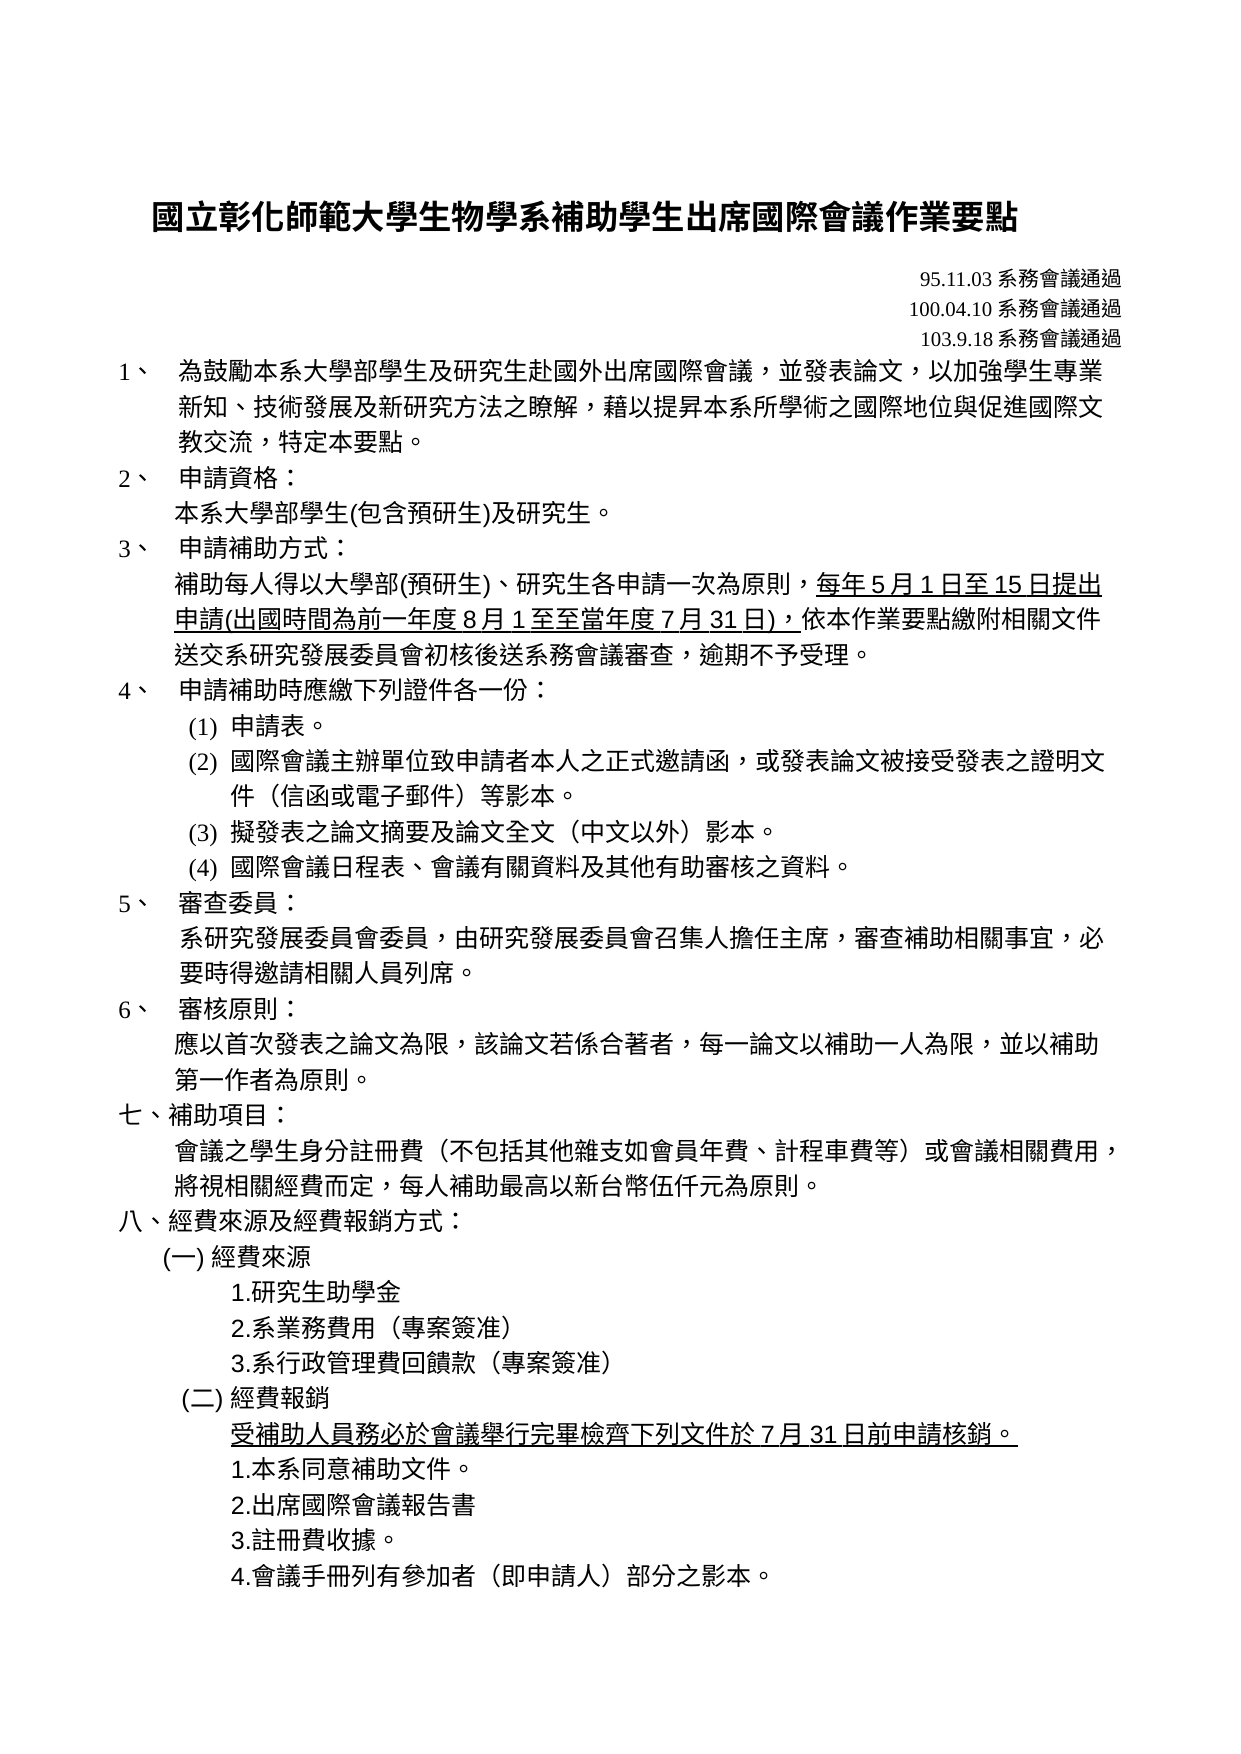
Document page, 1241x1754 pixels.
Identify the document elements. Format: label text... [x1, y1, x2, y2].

text 補助每人得以大學部(預研生)、研究生各申請一次為原則，每年5月1日至15日提出申請(出國時間為前一年度8月1至至當年度7月31日)，依本作業要點繳附相關文件送交系研究發展委員會初核後送系務會議審查，逾期不予受理。 [174, 565, 1122, 671]
text 4.會議手冊列有參加者（即申請人）部分之影本。 [231, 1557, 1122, 1592]
text 八、經費來源及經費報銷方式： [118, 1202, 1122, 1238]
text 國立彰化師範大學生物學系補助學生出席國際會議作業要點 [118, 173, 1122, 236]
text 1.研究生助學金 [231, 1273, 1122, 1309]
text 3.註冊費收據。 [231, 1521, 1122, 1557]
list 國際會議日程表、會議有關資料及其他有助審核之資料。 [217, 848, 1122, 884]
list 國際會議主辦單位致申請者本人之正式邀請函，或發表論文被接受發表之證明文件（信函或電子郵件）等影本。 [217, 742, 1122, 813]
text 本系大學部學生(包含預研生)及研究生。 [118, 494, 1122, 529]
text 3.系行政管理費回饋款（專案簽准） [231, 1344, 1122, 1379]
text 受補助人員務必於會議舉行完畢檢齊下列文件於7月31日前申請核銷。 [231, 1415, 1122, 1450]
text 2.系業務費用（專案簽准） [231, 1309, 1122, 1344]
text (二) 經費報銷 [174, 1379, 1122, 1415]
text 1.本系同意補助文件。 [231, 1450, 1122, 1486]
list 審核原則： [118, 990, 1122, 1025]
text 系研究發展委員會委員，由研究發展委員會召集人擔任主席，審查補助相關事宜，必要時得邀請相關人員列席。 [179, 919, 1122, 990]
list 申請補助方式： [118, 529, 1122, 565]
list 審查委員： [118, 884, 1122, 919]
text 2.出席國際會議報告書 [231, 1486, 1122, 1521]
text 會議之學生身分註冊費（不包括其他雜支如會員年費、計程車費等）或會議相關費用，將視相關經費而定，每人補助最高以新台幣伍仟元為原則。 [174, 1132, 1122, 1202]
text 應以首次發表之論文為限，該論文若係合著者，每一論文以補助一人為限，並以補助第一作者為原則。 [174, 1025, 1122, 1096]
list 擬發表之論文摘要及論文全文（中文以外）影本。 [217, 813, 1122, 848]
list 申請資格： [118, 459, 1122, 494]
list 為鼓勵本系大學部學生及研究生赴國外出席國際會議，並發表論文，以加強學生專業新知、技術發展及新研究方法之瞭解，藉以提昇本系所學術之國際地位與促進國際文教交流，特定本要點。 [118, 352, 1122, 459]
list 申請補助時應繳下列證件各一份： [118, 671, 1122, 707]
text 95.11.03 系務會議通過 [118, 262, 1122, 292]
list 申請表。 [217, 707, 1122, 742]
text 103.9.18系務會議通過 [118, 322, 1122, 352]
text 100.04.10 系務會議通過 [118, 292, 1122, 322]
text (一) 經費來源 [156, 1238, 1122, 1273]
text 七、補助項目： [118, 1096, 1122, 1132]
